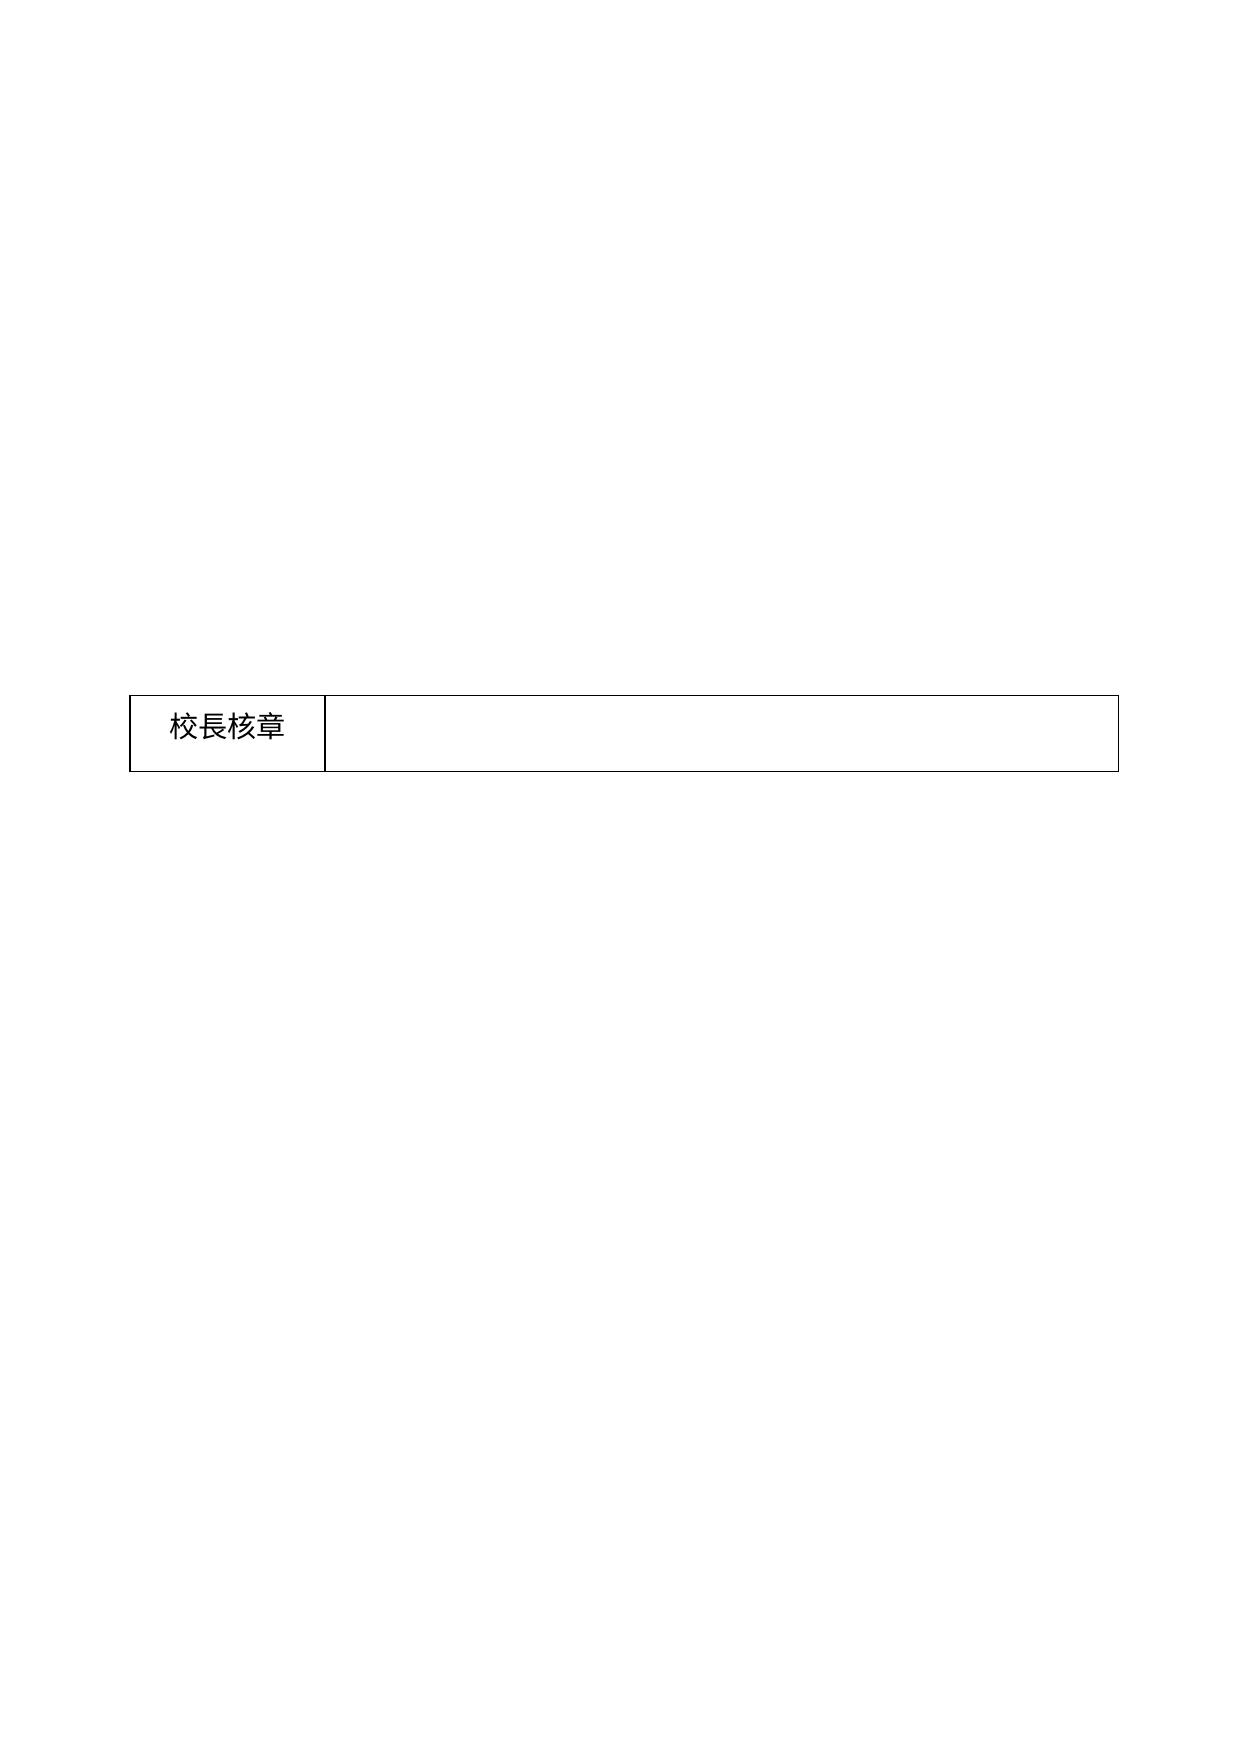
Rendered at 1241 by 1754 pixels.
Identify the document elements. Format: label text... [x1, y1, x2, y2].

table_cell 校長核章 [131, 696, 324, 771]
table_cell [326, 696, 1118, 771]
